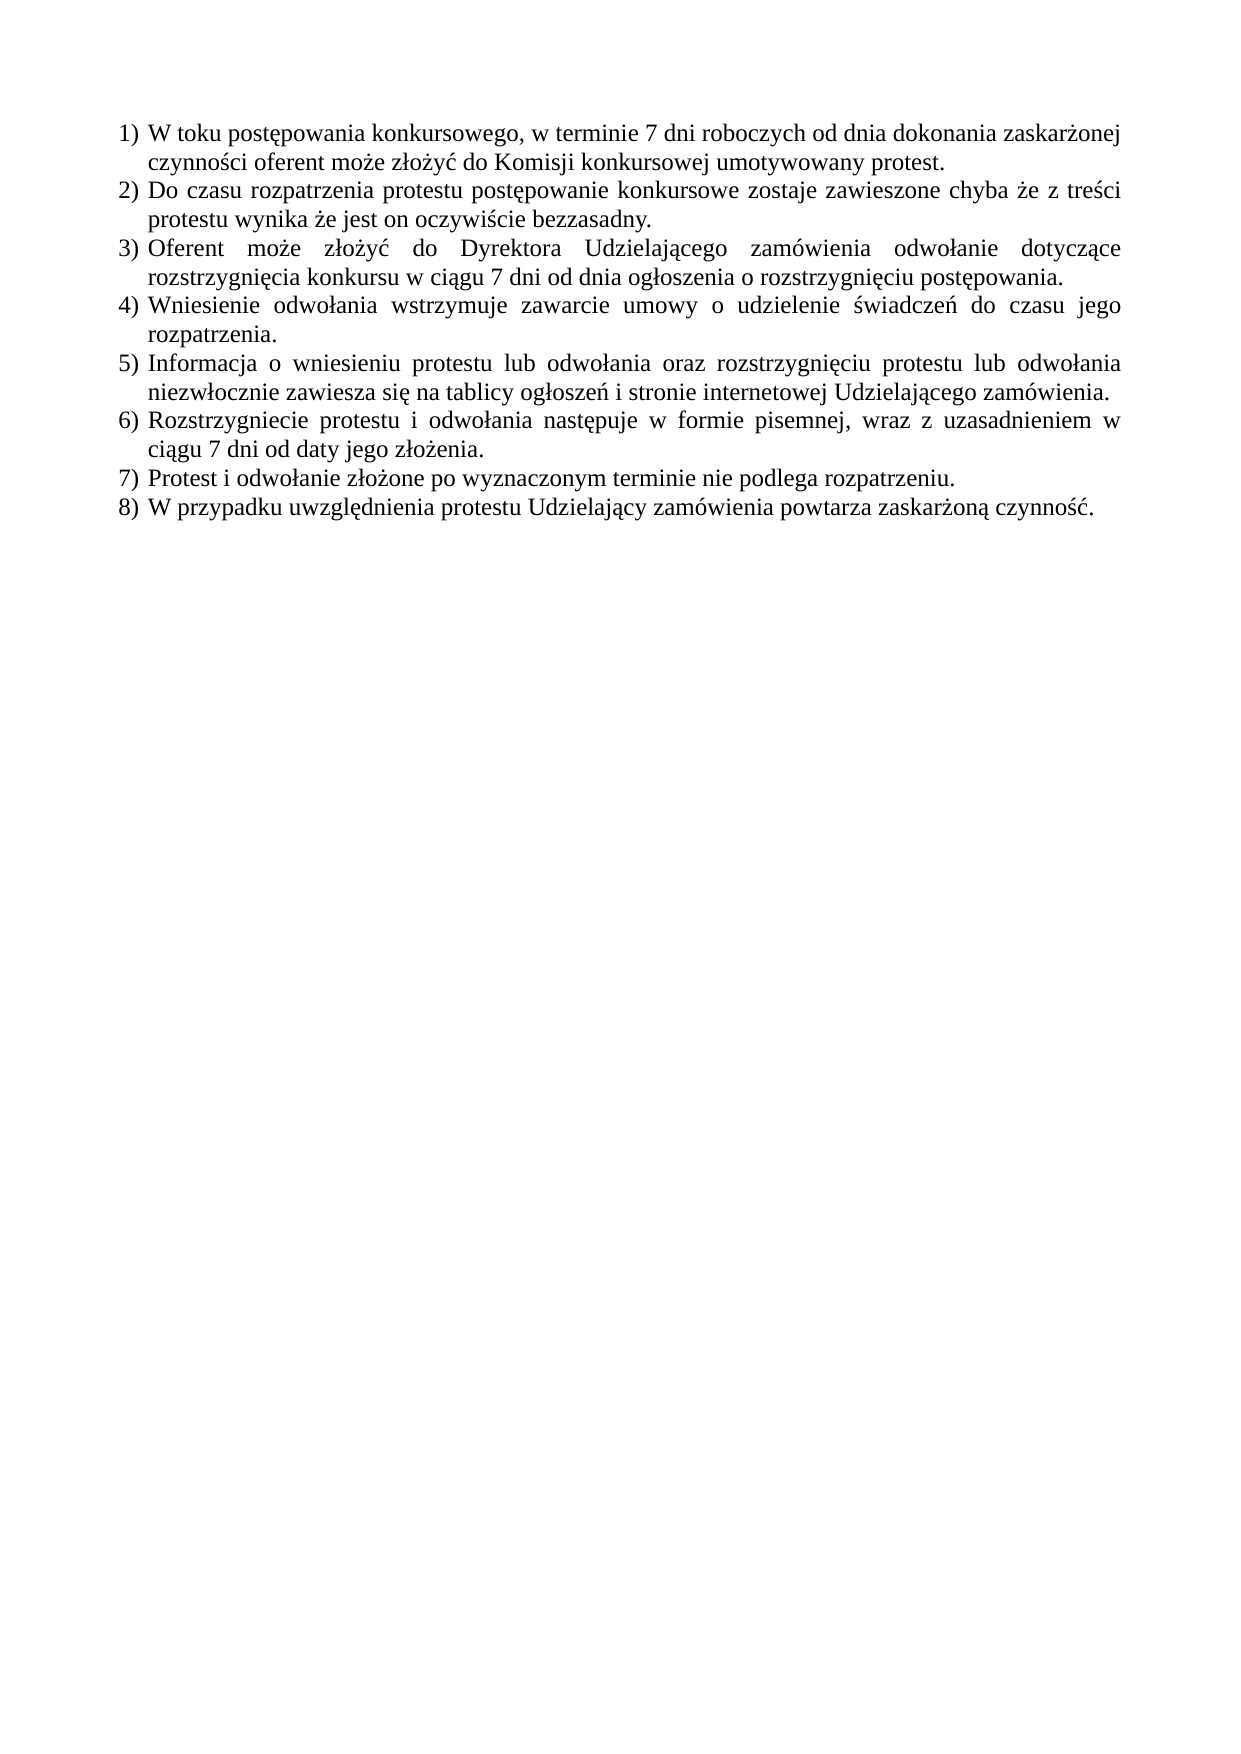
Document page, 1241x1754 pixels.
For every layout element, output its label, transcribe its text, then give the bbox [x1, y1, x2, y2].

list Rozstrzygniecie protestu i odwołania następuje w formie pisemnej, wraz z uzasadnieniem w ciągu 7 dni od daty jego złożenia. [118, 406, 1122, 463]
list Informacja o wniesieniu protestu lub odwołania oraz rozstrzygnięciu protestu lub odwołania niezwłocznie zawiesza się na tablicy ogłoszeń i stronie internetowej Udzielającego zamówienia. [118, 348, 1122, 406]
list Wniesienie odwołania wstrzymuje zawarcie umowy o udzielenie świadczeń do czasu jego rozpatrzenia. [118, 291, 1122, 348]
list Do czasu rozpatrzenia protestu postępowanie konkursowe zostaje zawieszone chyba że z treści protestu wynika że jest on oczywiście bezzasadny. [118, 176, 1122, 233]
list Protest i odwołanie złożone po wyznaczonym terminie nie podlega rozpatrzeniu. [118, 463, 1122, 492]
list Oferent może złożyć do Dyrektora Udzielającego zamówienia odwołanie dotyczące rozstrzygnięcia konkursu w ciągu 7 dni od dnia ogłoszenia o rozstrzygnięciu postępowania. [118, 233, 1122, 291]
list W przypadku uwzględnienia protestu Udzielający zamówienia powtarza zaskarżoną czynność. [118, 492, 1122, 521]
list W toku postępowania konkursowego, w terminie 7 dni roboczych od dnia dokonania zaskarżonej czynności oferent może złożyć do Komisji konkursowej umotywowany protest. [118, 118, 1122, 176]
